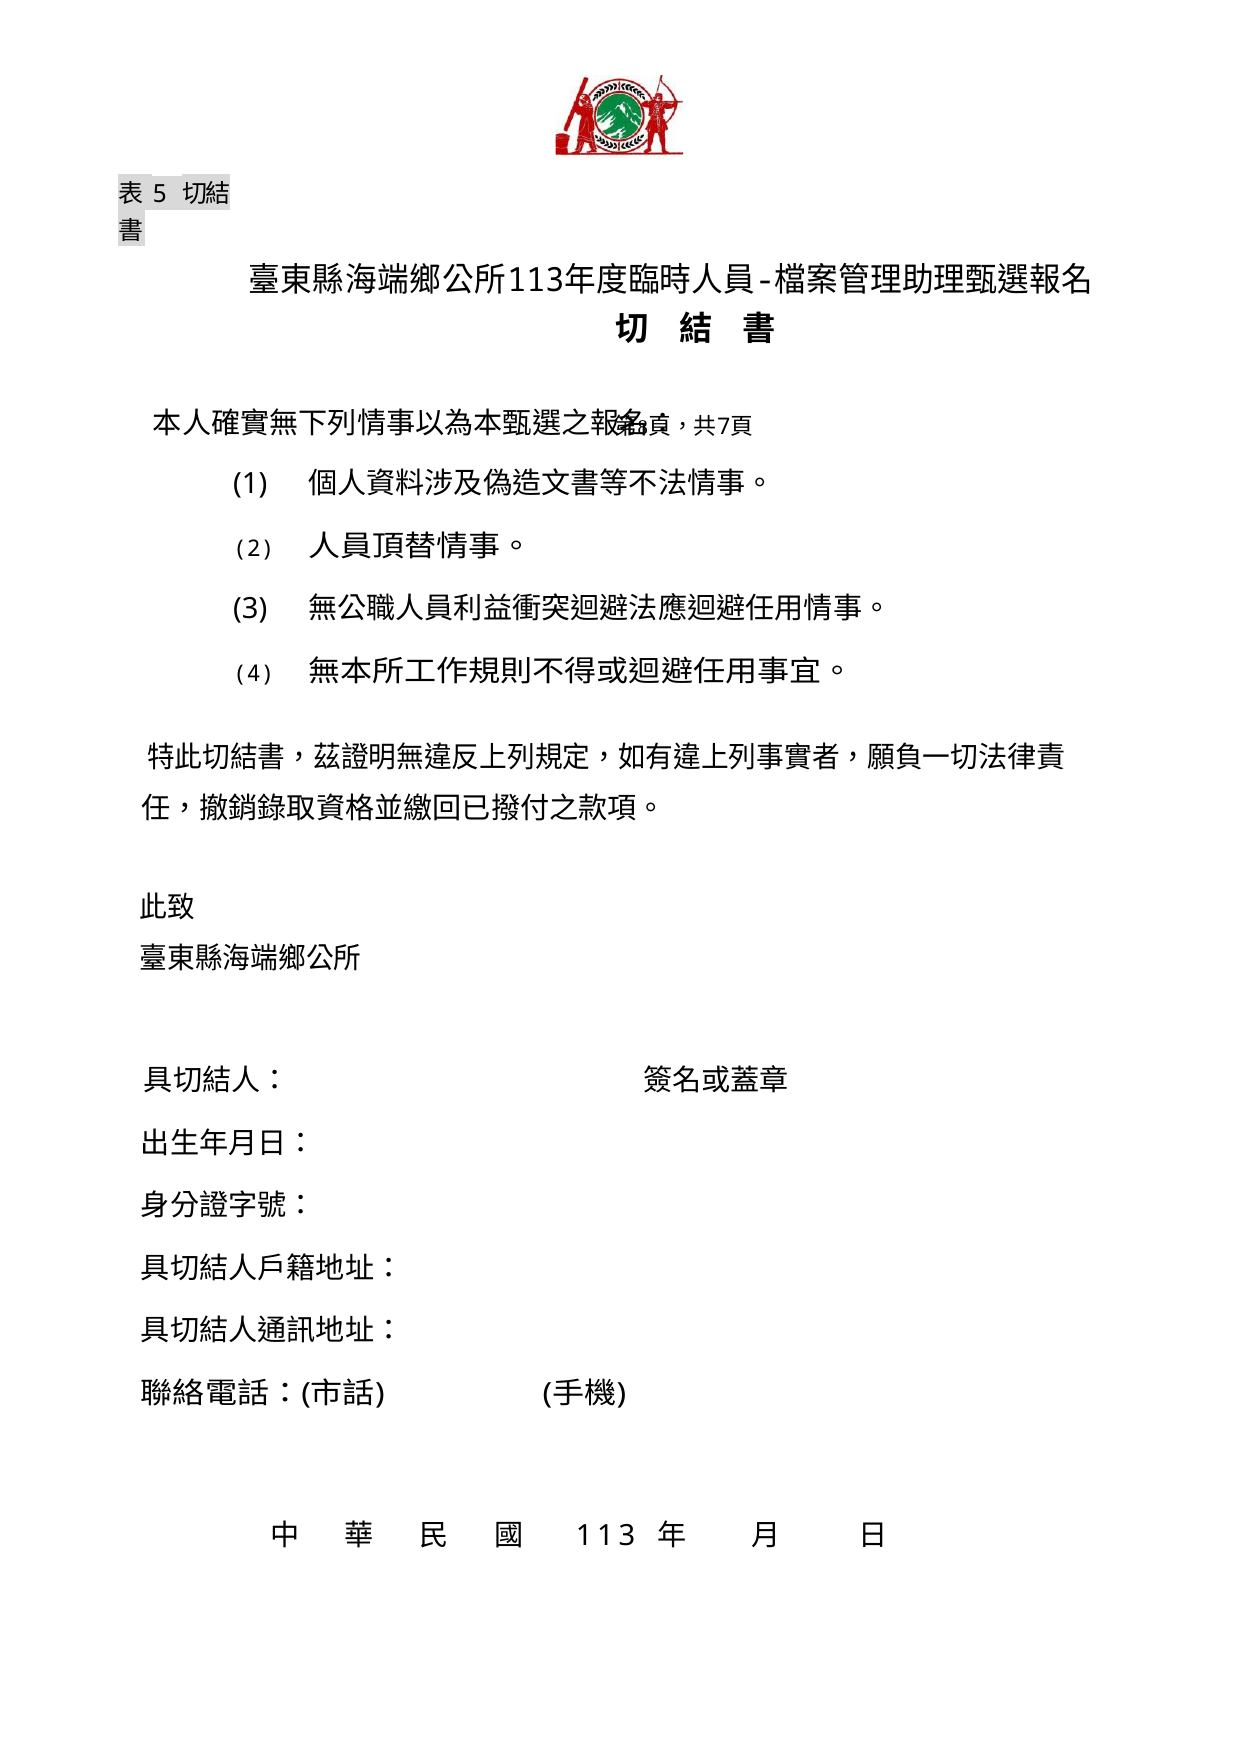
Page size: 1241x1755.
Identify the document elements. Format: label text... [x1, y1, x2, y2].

text [763, 1228, 1170, 1291]
text 此致 [118, 883, 608, 926]
text [763, 1103, 1170, 1166]
text 中 華 民 國 113 年 月 日 [118, 1512, 608, 1554]
text [763, 883, 1119, 926]
list 人員頂替情事。 [233, 506, 608, 569]
text 特此切結書，茲證明無違反上列規定，如有違上列事實者，願負一切法律責 [763, 734, 1119, 776]
list 個人資料涉及偽造文書等不法情事。 [233, 444, 608, 506]
text [763, 934, 1119, 977]
text 聯絡電話：(市話) (手機) [763, 1353, 1170, 1416]
text 出生年月日： [118, 1103, 608, 1166]
text 表 5 切結書 [118, 174, 243, 246]
text 中 華 民 國 113 年 月 日 [763, 1512, 1170, 1554]
text [763, 1291, 1170, 1353]
list 無公職人員利益衝突迴避法應迴避任用情事。 [233, 569, 608, 631]
text 具切結人戶籍地址： [118, 1228, 608, 1291]
text 任，撤銷錄取資格並繳回已撥付之款項。 [118, 785, 608, 827]
text 具切結人： 簽名或蓋章 [118, 1041, 608, 1103]
list 無本所工作規則不得或迴避任用事宜。 [763, 631, 1170, 694]
text 臺東縣海端鄉公所 [118, 934, 608, 977]
text 特此切結書，茲證明無違反上列規定，如有違上列事實者，願負一切法律責 [118, 734, 608, 776]
text 具切結人通訊地址： [118, 1291, 608, 1353]
text 本人確實無下列情事以為本甄選之報名： [118, 389, 1170, 444]
list [763, 506, 1170, 569]
text 任，撤銷錄取資格並繳回已撥付之款項。 [763, 785, 1119, 827]
list 無本所工作規則不得或迴避任用事宜。 [233, 631, 608, 694]
text 身分證字號： [118, 1166, 608, 1228]
text [763, 1166, 1170, 1228]
list 無公職人員利益衝突迴避法應迴避任用情事。 [763, 569, 1170, 631]
text 聯絡電話：(市話) (手機) [118, 1353, 608, 1416]
text 切 結 書 [270, 301, 971, 351]
list 個人資料涉及偽造文書等不法情事。 [763, 444, 1170, 506]
text 具切結人： 簽名或蓋章 [763, 1041, 1170, 1103]
text 臺東縣海端鄉公所113年度臨時人員-檔案管理助理甄選報名 [248, 252, 1170, 301]
